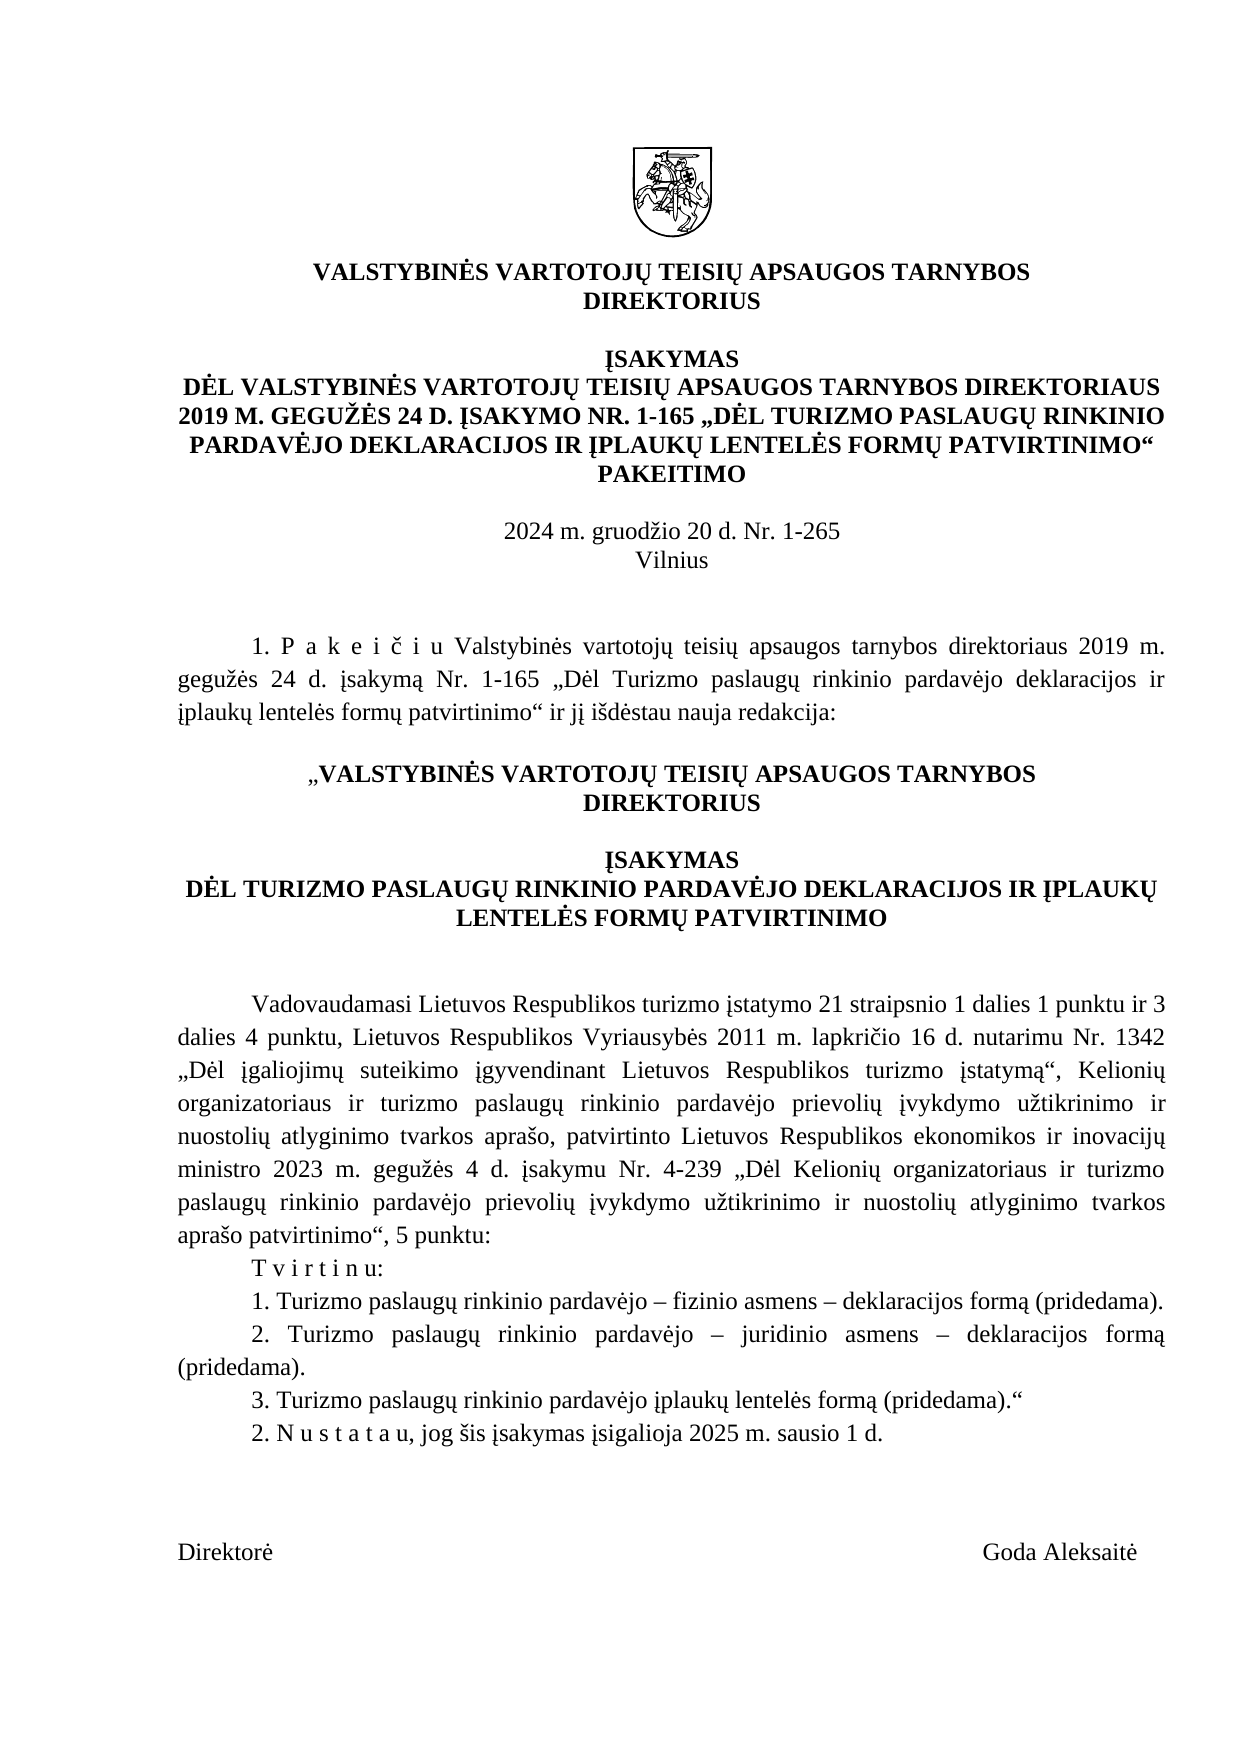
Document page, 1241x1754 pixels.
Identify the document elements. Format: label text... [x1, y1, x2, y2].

text 1. Turizmo paslaugų rinkinio pardavėjo – fizinio asmens – deklaracijos formą (pridedama). [177, 1286, 1166, 1315]
text VALSTYBINĖS VARTOTOJŲ TEISIŲ APSAUGOS TARNYBOS [177, 257, 1166, 286]
text 2. N u s t a t a u, jog šis įsakymas įsigalioja 2025 m. sausio 1 d. [177, 1418, 1166, 1447]
text DIREKTORIUS [177, 788, 1166, 816]
text 1. P a k e i č i u Valstybinės vartotojų teisių apsaugos tarnybos direktoriaus 2019 m. gegužės 24 d. įsakymą Nr. 1-165 „Dėl Turizmo paslaugų rinkinio pardavėjo deklaracijos ir įplaukų lentelės formų patvirtinimo“ ir jį išdėstau nauja redakcija: [177, 631, 1166, 726]
text ĮSAKYMAS [177, 845, 1166, 874]
text 2024 m. gruodžio 20 d. Nr. 1-265 [177, 516, 1166, 545]
text „VALSTYBINĖS VARTOTOJŲ TEISIŲ APSAUGOS TARNYBOS [177, 759, 1166, 788]
text ĮSAKYMAS [177, 344, 1166, 372]
text DIREKTORIUS [177, 286, 1166, 315]
text Vadovaudamasi Lietuvos Respublikos turizmo įstatymo 21 straipsnio 1 dalies 1 punktu ir 3 dalies 4 punktu, Lietuvos Respublikos Vyriausybės 2011 m. lapkričio 16 d. nutarimu Nr. 1342 „Dėl įgaliojimų suteikimo įgyvendinant Lietuvos Respublikos turizmo įstatymą“, Kelionių organizatoriaus ir turizmo paslaugų rinkinio pardavėjo prievolių įvykdymo užtikrinimo ir nuostolių atlyginimo tvarkos aprašo, patvirtinto Lietuvos Respublikos ekonomikos ir inovacijų ministro 2023 m. gegužės 4 d. įsakymu Nr. 4-239 „Dėl Kelionių organizatoriaus ir turizmo paslaugų rinkinio pardavėjo prievolių įvykdymo užtikrinimo ir nuostolių atlyginimo tvarkos aprašo patvirtinimo“, 5 punktu: [177, 989, 1166, 1249]
text DĖL TURIZMO PASLAUGŲ RINKINIO PARDAVĖJO DEKLARACIJOS IR ĮPLAUKŲ LENTELĖS FORMŲ PATVIRTINIMO [177, 874, 1166, 931]
text 2. Turizmo paslaugų rinkinio pardavėjo – juridinio asmens – deklaracijos formą (pridedama). [177, 1319, 1166, 1381]
text T v i r t i n u: [177, 1253, 1166, 1282]
text Vilnius [177, 545, 1166, 574]
text Direktorė Goda Aleksaitė [177, 1537, 1166, 1566]
text DĖL VALSTYBINĖS VARTOTOJŲ TEISIŲ APSAUGOS TARNYBOS DIREKTORIAUS 2019 M. GEGUŽĖS 24 D. ĮSAKYMO NR. 1-165 „DĖL TURIZMO PASLAUGŲ RINKINIO PARDAVĖJO DEKLARACIJOS IR ĮPLAUKŲ LENTELĖS FORMŲ PATVIRTINIMO“ PAKEITIMO [177, 372, 1166, 487]
text 3. Turizmo paslaugų rinkinio pardavėjo įplaukų lentelės formą (pridedama).“ [177, 1385, 1166, 1414]
